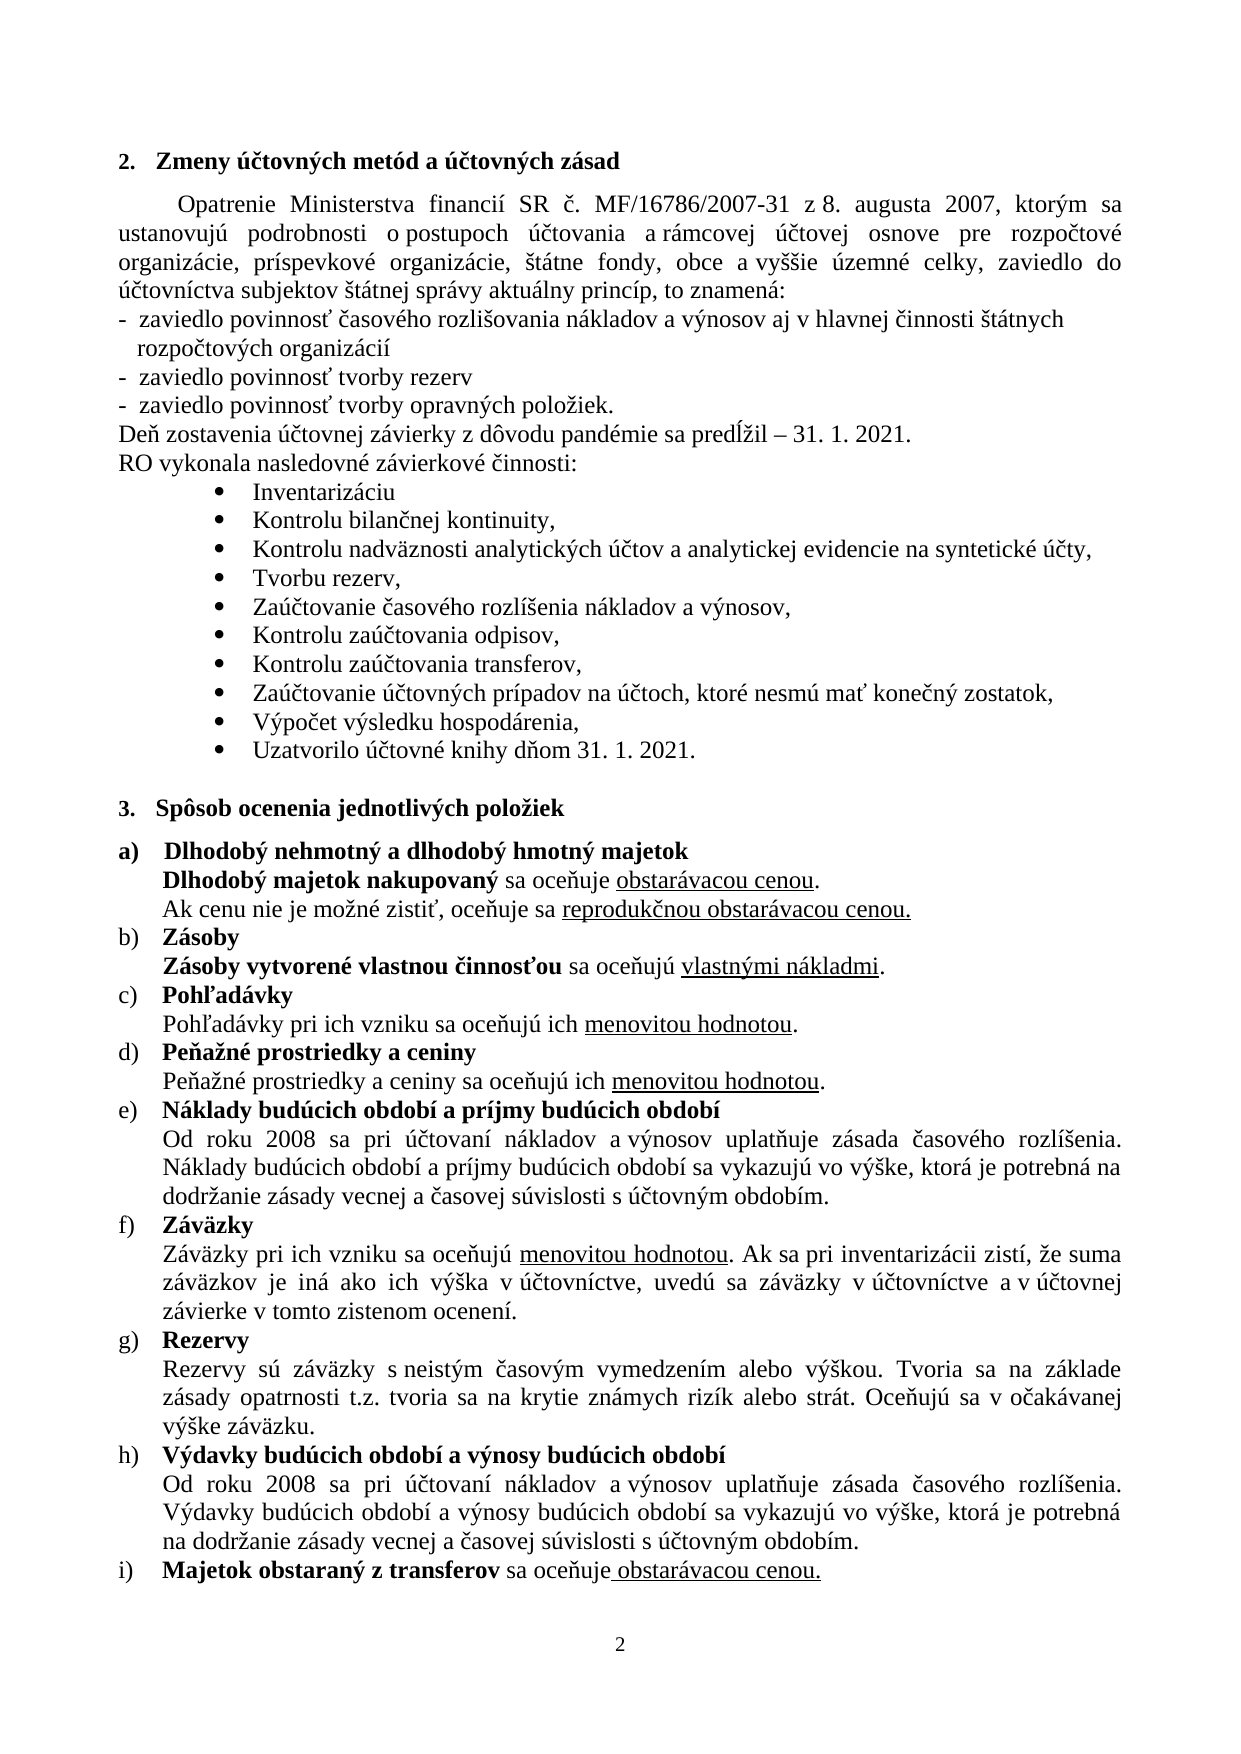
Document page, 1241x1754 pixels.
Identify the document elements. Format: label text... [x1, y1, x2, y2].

text Dlhodobý majetok nakupovaný sa oceňuje obstarávacou cenou. [162, 865, 1122, 894]
list Pohľadávky [118, 980, 1122, 1009]
text Peňažné prostriedky a ceniny sa oceňujú ich menovitou hodnotou. [162, 1066, 1122, 1095]
text Pohľadávky pri ich vzniku sa oceňujú ich menovitou hodnotou. [162, 1009, 1122, 1037]
list Výpočet výsledku hospodárenia, [215, 707, 1122, 736]
list Kontrolu zaúčtovania odpisov, [215, 621, 1122, 649]
list Majetok obstaraný z transferov sa oceňuje obstarávacou cenou. [118, 1555, 1122, 1584]
text Od roku 2008 sa pri účtovaní nákladov a výnosov uplatňuje zásada časového rozlíšenia. Náklady budúcich období a príjmy budúcich období sa vykazujú vo výške, ktorá je potrebná na dodržanie zásady vecnej a časovej súvislosti s účtovným obdobím. [162, 1124, 1122, 1210]
list Uzatvorilo účtovné knihy dňom 31. 1. 2021. [215, 736, 1122, 764]
list Náklady budúcich období a príjmy budúcich období [118, 1095, 1122, 1124]
list Kontrolu nadväznosti analytických účtov a analytickej evidencie na syntetické účty, [215, 534, 1122, 563]
list Výdavky budúcich období a výnosy budúcich období [118, 1440, 1122, 1469]
text RO vykonala nasledovné závierkové činnosti: [118, 448, 1122, 477]
text rozpočtových organizácií [118, 333, 1122, 362]
list Rezervy [118, 1325, 1122, 1354]
list Zaúčtovanie časového rozlíšenia nákladov a výnosov, [215, 592, 1122, 621]
list Inventarizáciu [215, 477, 1122, 506]
text - zaviedlo povinnosť tvorby rezerv [118, 362, 1122, 391]
list Záväzky [118, 1210, 1122, 1239]
text a) Dlhodobý nehmotný a dlhodobý hmotný majetok [118, 836, 1122, 865]
list Spôsob ocenenia jednotlivých položiek [118, 793, 1122, 822]
list Zásoby [118, 922, 1122, 951]
text Ak cenu nie je možné zistiť, oceňuje sa reprodukčnou obstarávacou cenou. [118, 894, 1122, 922]
list Tvorbu rezerv, [215, 563, 1122, 592]
list Kontrolu bilančnej kontinuity, [215, 506, 1122, 534]
text - zaviedlo povinnosť tvorby opravných položiek. [118, 391, 1122, 419]
text Deň zostavenia účtovnej závierky z dôvodu pandémie sa predĺžil – 31. 1. 2021. [118, 419, 1122, 448]
list Zaúčtovanie účtovných prípadov na účtoch, ktoré nesmú mať konečný zostatok, [215, 678, 1122, 707]
text Rezervy sú záväzky s neistým časovým vymedzením alebo výškou. Tvoria sa na základe zásady opatrnosti t.z. tvoria sa na krytie známych rizík alebo strát. Oceňujú sa v očakávanej výške záväzku. [162, 1354, 1122, 1440]
text Od roku 2008 sa pri účtovaní nákladov a výnosov uplatňuje zásada časového rozlíšenia. Výdavky budúcich období a výnosy budúcich období sa vykazujú vo výške, ktorá je potrebná na dodržanie zásady vecnej a časovej súvislosti s účtovným obdobím. [162, 1469, 1122, 1555]
list Zmeny účtovných metód a účtovných zásad [118, 146, 1122, 175]
text Opatrenie Ministerstva financií SR č. MF/16786/2007-31 z 8. augusta 2007, ktorým sa ustanovujú podrobnosti o postupoch účtovania a rámcovej účtovej osnove pre rozpočtové organizácie, príspevkové organizácie, štátne fondy, obce a vyššie územné celky, zaviedlo do účtovníctva subjektov štátnej správy aktuálny princíp, to znamená: [118, 189, 1122, 304]
list Kontrolu zaúčtovania transferov, [215, 649, 1122, 678]
text Záväzky pri ich vzniku sa oceňujú menovitou hodnotou. Ak sa pri inventarizácii zistí, že suma záväzkov je iná ako ich výška v účtovníctve, uvedú sa záväzky v účtovníctve a v účtovnej závierke v tomto zistenom ocenení. [162, 1239, 1122, 1325]
text Zásoby vytvorené vlastnou činnosťou sa oceňujú vlastnými nákladmi. [162, 951, 1122, 980]
list Peňažné prostriedky a ceniny [118, 1037, 1122, 1066]
text - zaviedlo povinnosť časového rozlišovania nákladov a výnosov aj v hlavnej činnosti štátnych [118, 304, 1122, 333]
